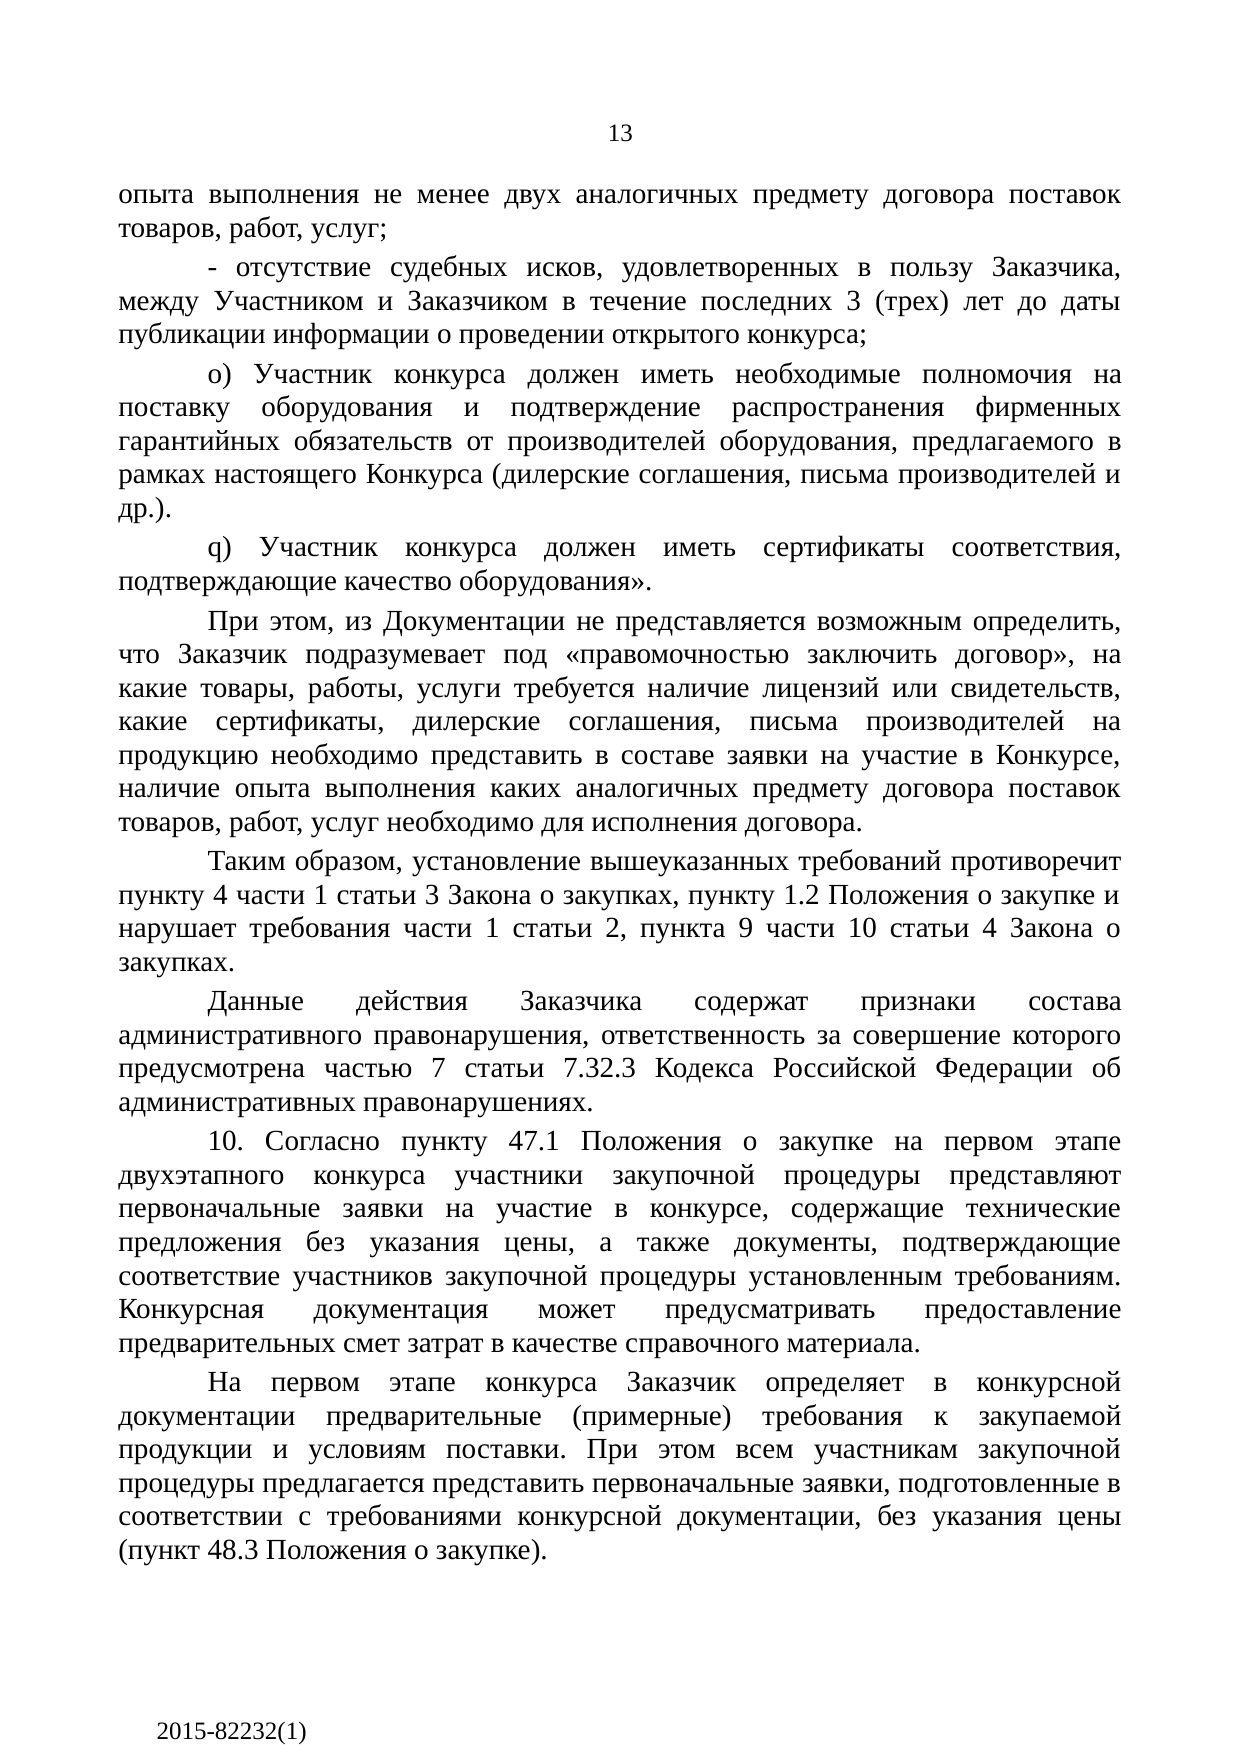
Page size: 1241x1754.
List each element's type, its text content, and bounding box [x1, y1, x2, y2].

text - отсутствие судебных исков, удовлетворенных в пользу Заказчика, между Участником и Заказчиком в течение последних 3 (трех) лет до даты публикации информации о проведении открытого конкурса; [118, 249, 1122, 350]
text 10. Согласно пункту 47.1 Положения о закупке на первом этапе двухэтапного конкурса участники закупочной процедуры представляют первоначальные заявки на участие в конкурсе, содержащие технические предложения без указания цены, а также документы, подтверждающие соответствие участников закупочной процедуры установленным требованиям. Конкурсная документация может предусматривать предоставление предварительных смет затрат в качестве справочного материала. [118, 1123, 1122, 1358]
text На первом этапе конкурса Заказчик определяет в конкурсной документации предварительные (примерные) требования к закупаемой продукции и условиям поставки. При этом всем участникам закупочной процедуры предлагается представить первоначальные заявки, подготовленные в соответствии с требованиями конкурсной документации, без указания цены (пункт 48.3 Положения о закупке). [118, 1364, 1122, 1566]
text Таким образом, установление вышеуказанных требований противоречит пункту 4 части 1 статьи 3 Закона о закупках, пункту 1.2 Положения о закупке и нарушает требования части 1 статьи 2, пункта 9 части 10 статьи 4 Закона о закупках. [118, 843, 1122, 977]
text Данные действия Заказчика содержат признаки состава административного правонарушения, ответственность за совершение которого предусмотрена частью 7 статьи 7.32.3 Кодекса Российской Федерации об административных правонарушениях. [118, 983, 1122, 1118]
text опыта выполнения не менее двух аналогичных предмету договора поставок товаров, работ, услуг; [118, 176, 1122, 243]
text o) Участник конкурса должен иметь необходимые полномочия на поставку оборудования и подтверждение распространения фирменных гарантийных обязательств от производителей оборудования, предлагаемого в рамках настоящего Конкурса (дилерские соглашения, письма производителей и др.). [118, 356, 1122, 524]
text При этом, из Документации не представляется возможным определить, что Заказчик подразумевает под «правомочностью заключить договор», на какие товары, работы, услуги требуется наличие лицензий или свидетельств, какие сертификаты, дилерские соглашения, письма производителей на продукцию необходимо представить в составе заявки на участие в Конкурсе, наличие опыта выполнения каких аналогичных предмету договора поставок товаров, работ, услуг необходимо для исполнения договора. [118, 603, 1122, 837]
text q) Участник конкурса должен иметь сертификаты соответствия, подтверждающие качество оборудования». [118, 529, 1122, 597]
